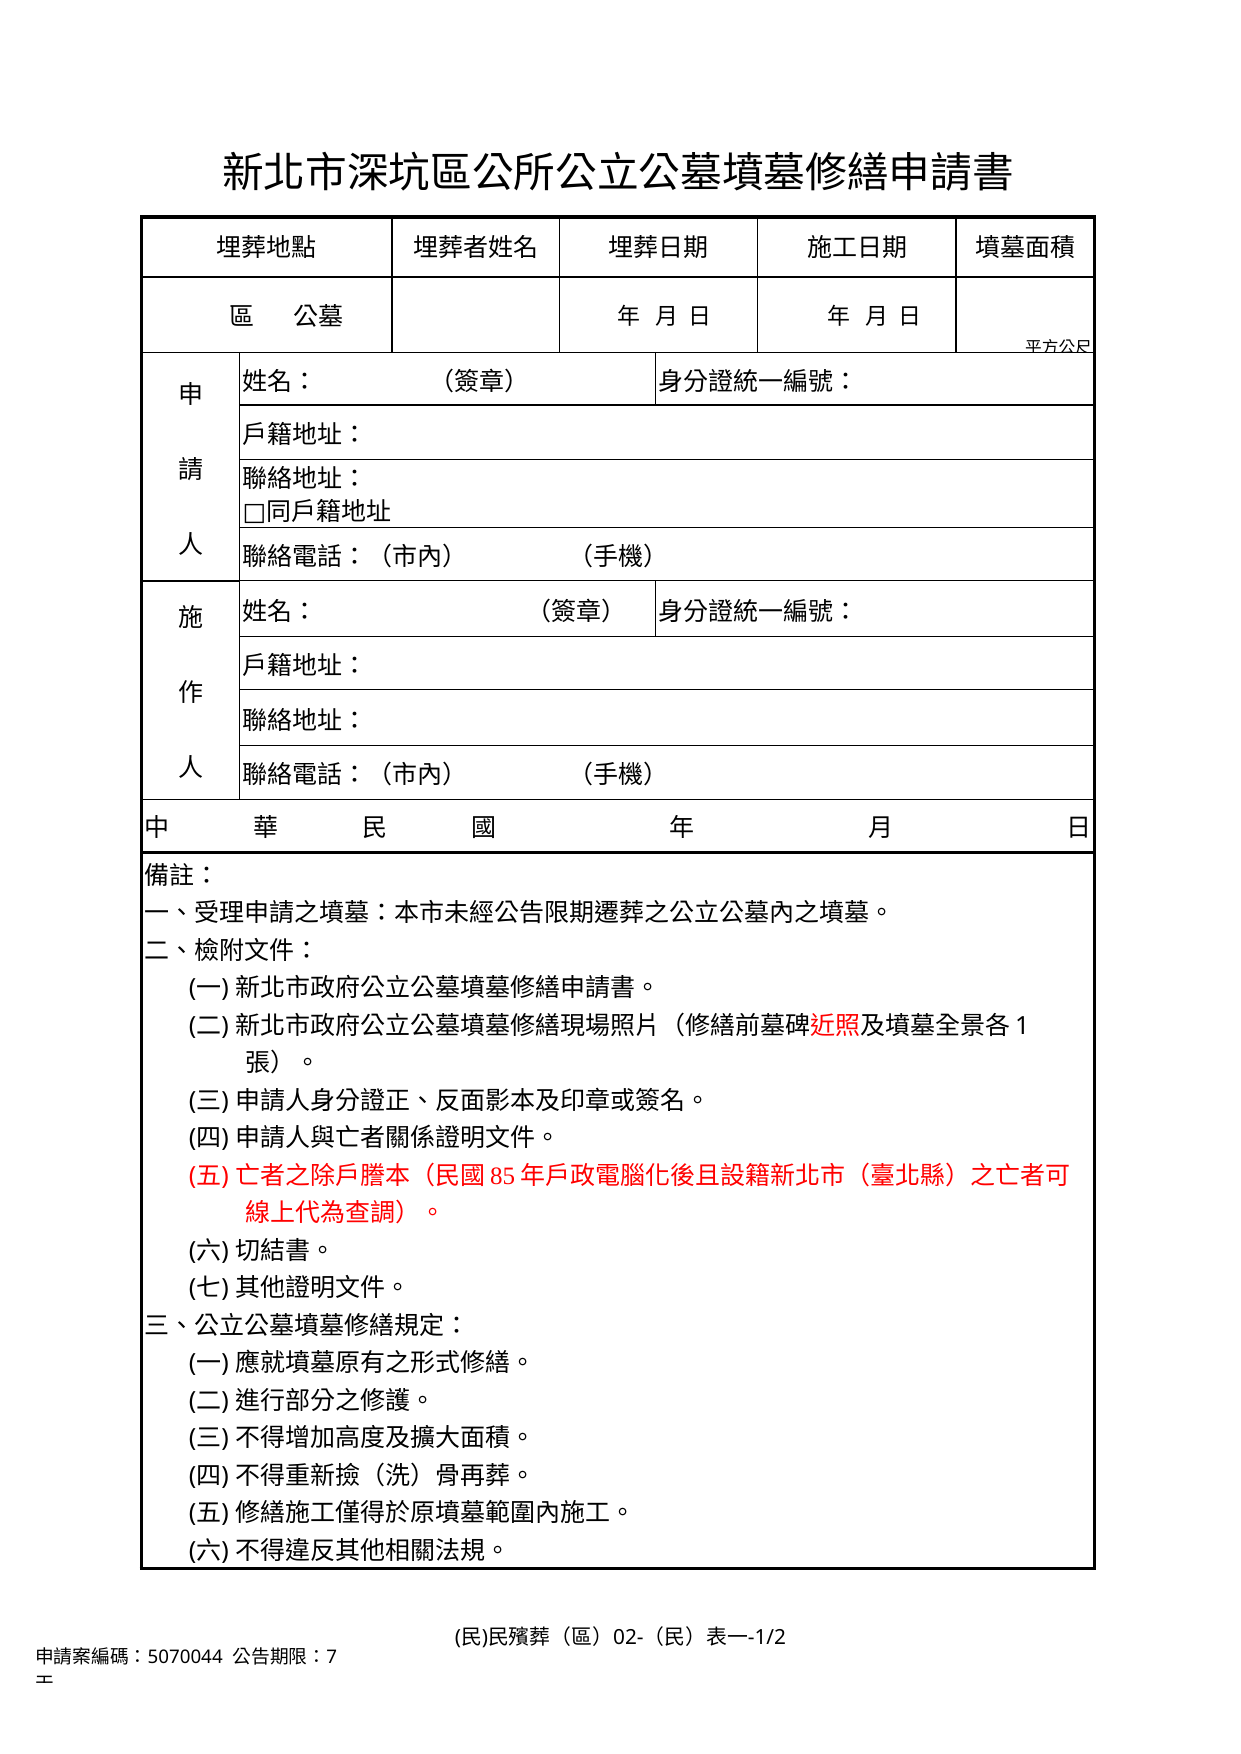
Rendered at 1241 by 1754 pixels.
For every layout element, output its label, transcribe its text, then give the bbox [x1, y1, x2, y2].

table_cell 區 公墓 [143, 278, 391, 352]
table_cell 身分證統一編號： [656, 581, 1093, 636]
table_cell 聯絡地址： □同戶籍地址 [240, 460, 1093, 527]
table_cell 埋葬日期 [560, 219, 757, 276]
table_cell 戶籍地址： [240, 637, 1093, 689]
table_cell [393, 278, 559, 352]
table_cell 年 月 日 [758, 278, 955, 352]
table_cell 聯絡地址： [240, 690, 1093, 745]
table_cell 埋葬者姓名 [393, 219, 559, 276]
table_cell 備註： 受理申請之墳墓：本市未經公告限期遷葬之公立公墓內之墳墓。 檢附文件： 新北市政府公立公墓墳墓修繕申請書。 新北市政府公立公墓墳墓修繕現場照片（修繕前墓碑近照及墳墓全景各1張）。 申請人身分證正、反面影本及印章或簽名。 申請人與亡者關係證明文件。 亡者之除戶謄本（民國85年戶政電腦化後且設籍新北市（臺北縣）之亡者可線上代為查調）。 切結書。 其他證明文件。 公立公墓墳墓修繕規定： 應就墳墓原有之形式修繕。 進行部分之修護。 不得增加高度及擴大面積。 不得重新撿（洗）骨再葬。 修繕施工僅得於原墳墓範圍內施工。 不得違反其他相關法規。 [143, 854, 1093, 1567]
table_cell 身分證統一編號： [656, 353, 1093, 404]
table_cell 備註： 受理申請之墳墓：本市未經公告限期遷葬之公立公墓內之墳墓。 檢附文件： 新北市政府公立公墓墳墓修繕申請書。 新北市政府公立公墓墳墓修繕現場照片（修繕前墓碑近照及墳墓全景各1張）。 申請人身分證正、反面影本及印章或簽名。 申請人與亡者關係證明文件。 亡者之除戶謄本（民國85年戶政電腦化後且設籍新北市（臺北縣）之亡者可線上代為查調）。 切結書。 其他證明文件。 公立公墓墳墓修繕規定： 應就墳墓原有之形式修繕。 進行部分之修護。 不得增加高度及擴大面積。 不得重新撿（洗）骨再葬。 修繕施工僅得於原墳墓範圍內施工。 不得違反其他相關法規。 [24, 1698, 381, 1754]
table_cell 聯絡電話：（市內） （手機） [240, 528, 1093, 580]
table_header 新北市深坑區公所公立公墓墳墓修繕申請書 [141, 130, 1094, 215]
table_cell 中華民國 年 月 日 [143, 800, 1093, 851]
table_cell 施 作 人 [143, 582, 239, 799]
table_cell 年 月 日 [560, 278, 757, 352]
table_cell 姓名： （簽章） [240, 581, 655, 636]
table_cell 施工日期 [758, 219, 955, 276]
table_cell 備註： 受理申請之墳墓：本市未經公告限期遷葬之公立公墓內之墳墓。 檢附文件： 新北市政府公立公墓墳墓修繕申請書。 新北市政府公立公墓墳墓修繕現場照片（修繕前墓碑近照及墳墓全景各1張）。 申請人身分證正、反面影本及印章或簽名。 申請人與亡者關係證明文件。 亡者之除戶謄本（民國85年戶政電腦化後且設籍新北市（臺北縣）之亡者可線上代為查調）。 切結書。 其他證明文件。 公立公墓墳墓修繕規定： 應就墳墓原有之形式修繕。 進行部分之修護。 不得增加高度及擴大面積。 不得重新撿（洗）骨再葬。 修繕施工僅得於原墳墓範圍內施工。 不得違反其他相關法規。 [20, 1634, 373, 1691]
table_cell 聯絡電話：（市內） （手機） [240, 746, 1093, 799]
table_cell 平方公尺 [957, 278, 1093, 352]
table_cell 姓名： （簽章） [240, 353, 655, 404]
table_cell 戶籍地址： [240, 406, 1093, 459]
table_cell 埋葬地點 [143, 219, 391, 276]
table_cell 申 請 人 [143, 353, 239, 580]
table_cell 墳墓面積 [957, 219, 1093, 276]
